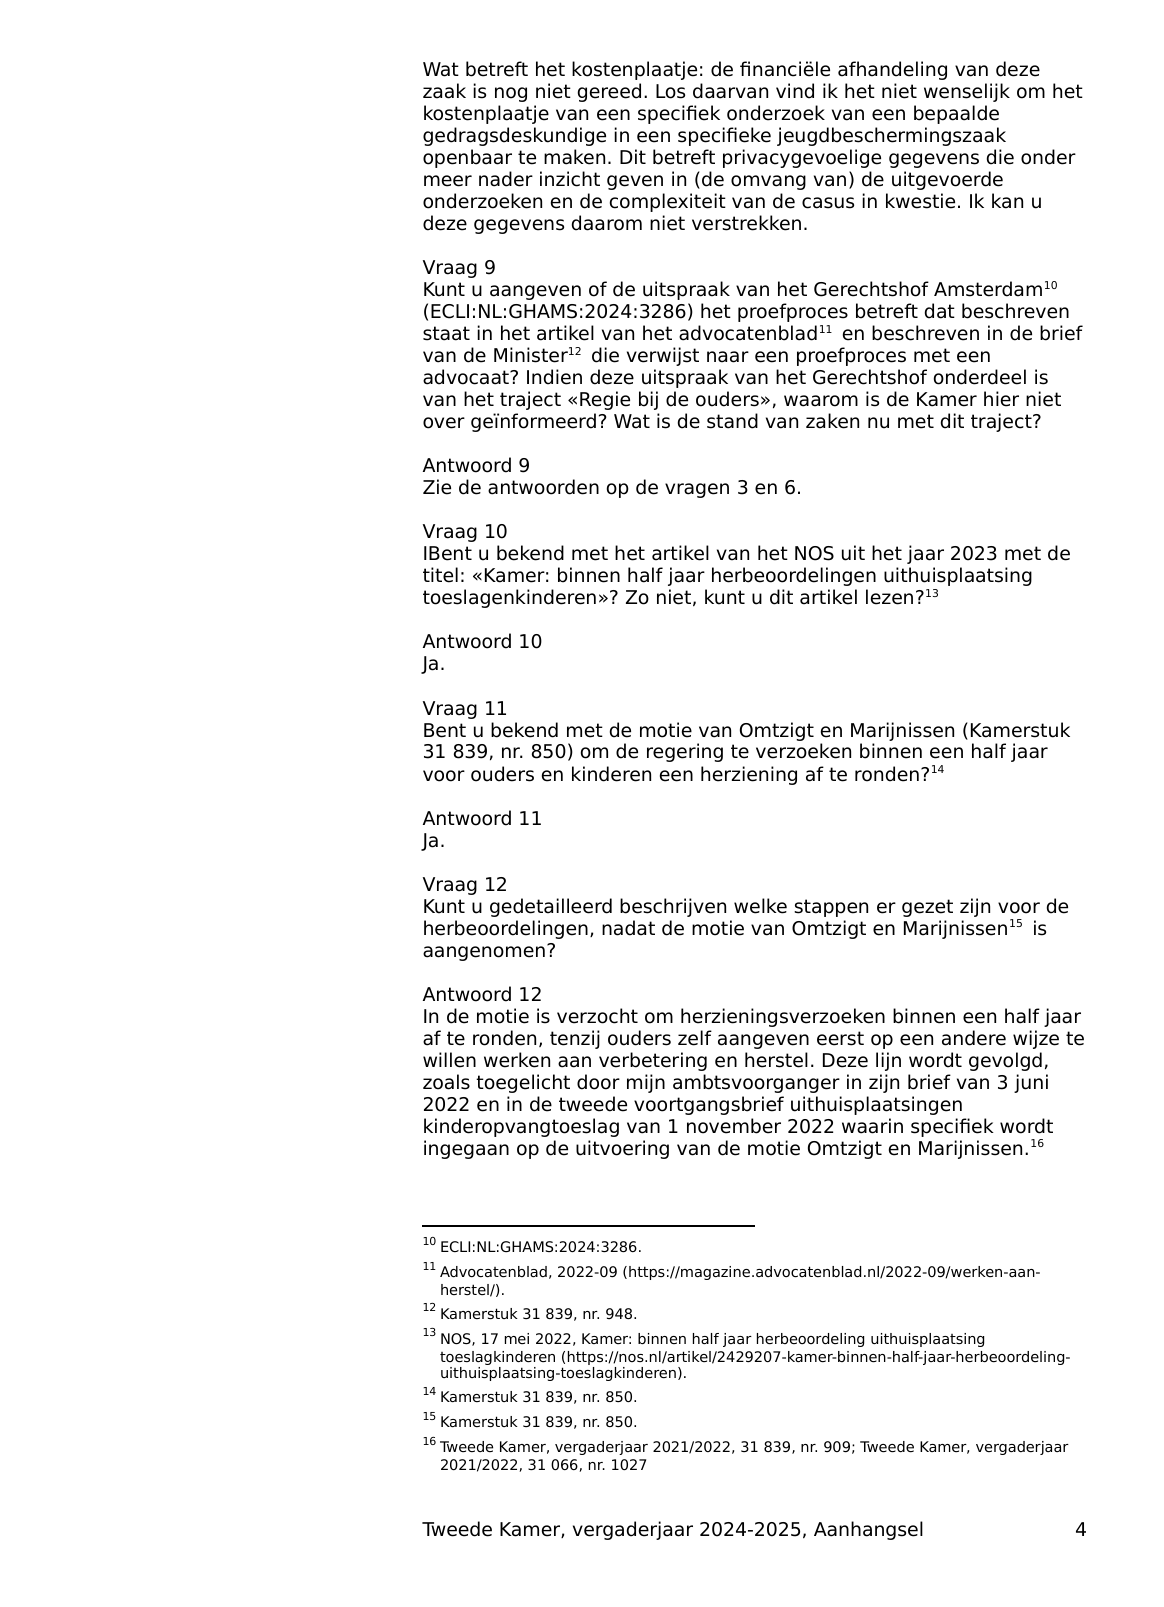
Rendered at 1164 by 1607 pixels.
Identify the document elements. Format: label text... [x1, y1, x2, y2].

text Kamerstuk 31 839, nr. 850. [422, 1410, 1087, 1432]
text Vraag 11 [422, 697, 1087, 719]
text Kamerstuk 31 839, nr. 850. [422, 1385, 1087, 1407]
text Tweede Kamer, vergaderjaar 2021/2022, 31 839, nr. 909; Tweede Kamer, vergaderjaar 2021/2022, 31 066, nr. 1027 [422, 1435, 1087, 1474]
text NOS, 17 mei 2022, Kamer: binnen half jaar herbeoordeling uithuisplaatsing toeslagkinderen (https://nos.nl/artikel/2429207-kamer-binnen-half-jaar-herbeoordeling-uithuisplaatsing-toeslagkinderen). [422, 1327, 1087, 1382]
text Ja. [422, 829, 1087, 852]
text Antwoord 9 [422, 455, 1087, 477]
text Zie de antwoorden op de vragen 3 en 6. [422, 477, 1087, 499]
text ECLI:NL:GHAMS:2024:3286. [422, 1235, 1087, 1257]
text Vraag 9 [422, 257, 1087, 279]
text Antwoord 10 [422, 631, 1087, 653]
text Antwoord 12 [422, 984, 1087, 1006]
text Ja. [422, 653, 1087, 675]
text Bent u bekend met de motie van Omtzigt en Marijnissen (Kamerstuk 31 839, nr. 850) om de regering te verzoeken binnen een half jaar voor ouders en kinderen een herziening af te ronden? [422, 719, 1087, 785]
text Wat betreft het kostenplaatje: de financiële afhandeling van deze zaak is nog niet gereed. Los daarvan vind ik het niet wenselijk om het kostenplaatje van een specifiek onderzoek van een bepaalde gedragsdeskundige in een specifieke jeugdbeschermingszaak openbaar te maken. Dit betreft privacygevoelige gegevens die onder meer nader inzicht geven in (de omvang van) de uitgevoerde onderzoeken en de complexiteit van de casus in kwestie. Ik kan u deze gegevens daarom niet verstrekken. [422, 59, 1087, 235]
text Kunt u aangeven of de uitspraak van het Gerechtshof Amsterdam (ECLI:NL:GHAMS:2024:3286) het proefproces betreft dat beschreven staat in het artikel van het advocatenblad en beschreven in de brief van de Minister die verwijst naar een proefproces met een advocaat? Indien deze uitspraak van het Gerechtshof onderdeel is van het traject «Regie bij de ouders», waarom is de Kamer hier niet over geïnformeerd? Wat is de stand van zaken nu met dit traject? [422, 279, 1087, 433]
text IBent u bekend met het artikel van het NOS uit het jaar 2023 met de titel: «Kamer: binnen half jaar herbeoordelingen uithuisplaatsing toeslagenkinderen»? Zo niet, kunt u dit artikel lezen? [422, 543, 1087, 609]
text Advocatenblad, 2022-09 (https://magazine.advocatenblad.nl/2022-09/werken-aan-herstel/). [422, 1260, 1087, 1299]
text Kunt u gedetailleerd beschrijven welke stappen er gezet zijn voor de herbeoordelingen, nadat de motie van Omtzigt en Marijnissen is aangenomen? [422, 896, 1087, 962]
text In de motie is verzocht om herzieningsverzoeken binnen een half jaar af te ronden, tenzij ouders zelf aangeven eerst op een andere wijze te willen werken aan verbetering en herstel. Deze lijn wordt gevolgd, zoals toegelicht door mijn ambtsvoorganger in zijn brief van 3 juni 2022 en in de tweede voortgangsbrief uithuisplaatsingen kinderopvangtoeslag van 1 november 2022 waarin specifiek wordt ingegaan op de uitvoering van de motie Omtzigt en Marijnissen. [422, 1006, 1087, 1160]
text Vraag 10 [422, 521, 1087, 543]
text Kamerstuk 31 839, nr. 948. [422, 1302, 1087, 1324]
text Antwoord 11 [422, 808, 1087, 829]
text Vraag 12 [422, 874, 1087, 896]
